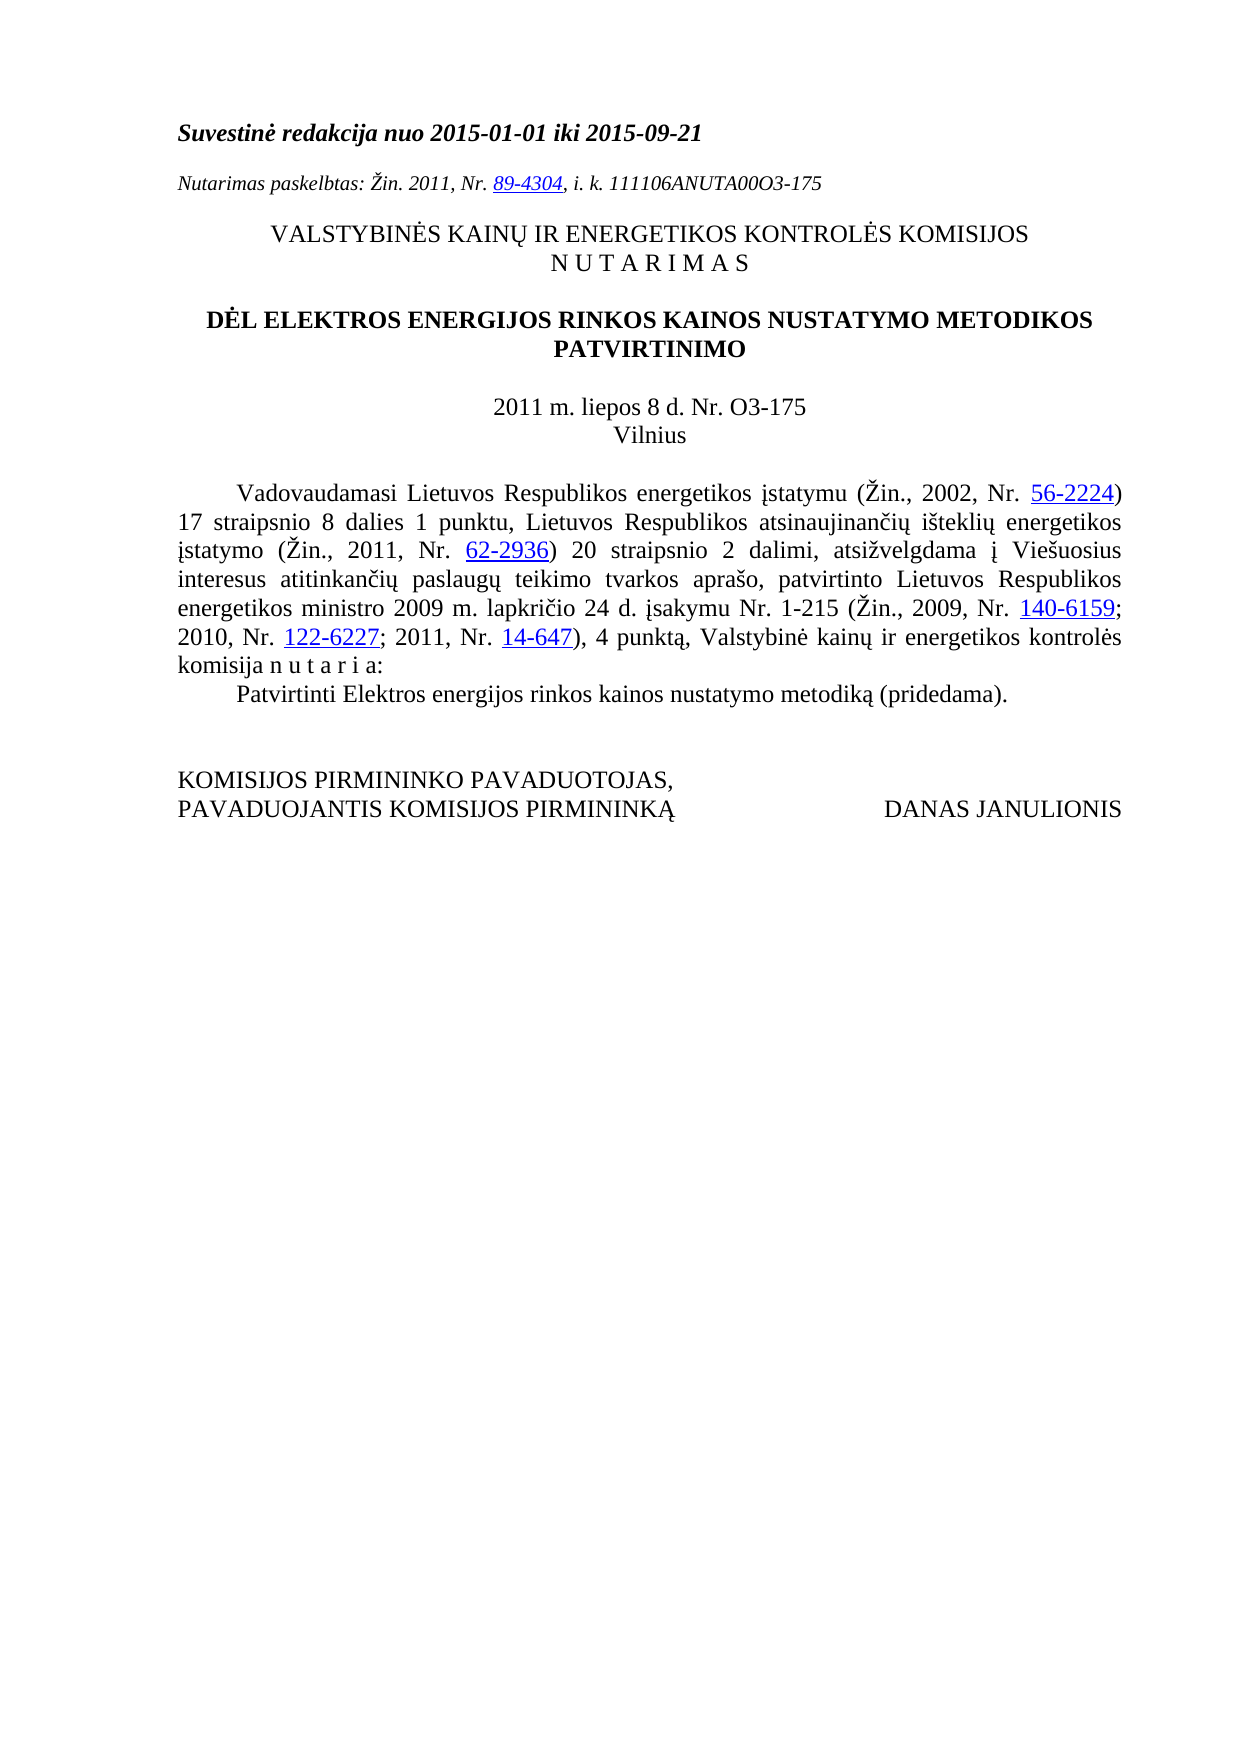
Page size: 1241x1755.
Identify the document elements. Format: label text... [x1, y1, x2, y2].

text 2011 m. liepos 8 d. Nr. O3-175 [177, 392, 1122, 420]
text NUTARIMAS [177, 248, 1122, 277]
text pavaduojantis Komisijos pirmininką Danas Janulionis [177, 794, 1122, 823]
text Vilnius [177, 420, 1122, 449]
text Suvestinė redakcija nuo 2015-01-01 iki 2015-09-21 [177, 118, 1122, 147]
text Patvirtinti Elektros energijos rinkos kainos nustatymo metodiką (pridedama). [177, 679, 1122, 708]
text Vadovaudamasi Lietuvos Respublikos energetikos įstatymu (Žin., 2002, Nr. 56-2224) 17 straipsnio 8 dalies 1 punktu, Lietuvos Respublikos atsinaujinančių išteklių energetikos įstatymo (Žin., 2011, Nr. 62-2936) 20 straipsnio 2 dalimi, atsižvelgdama į Viešuosius interesus atitinkančių paslaugų teikimo tvarkos aprašo, patvirtinto Lietuvos Respublikos energetikos ministro 2009 m. lapkričio 24 d. įsakymu Nr. 1-215 (Žin., 2009, Nr. 140-6159; 2010, Nr. 122-6227; 2011, Nr. 14-647), 4 punktą, Valstybinė kainų ir energetikos kontrolės komisija nutaria: [177, 478, 1122, 679]
text DĖL ELEKTROS ENERGIJOS RINKOS KAINOS NUSTATYMO METODIKOS PATVIRTINIMO [177, 305, 1122, 363]
text Nutarimas paskelbtas: Žin. 2011, Nr. 89-4304, i. k. 111106ANUTA00O3-175 [177, 171, 1122, 195]
text Komisijos pirmininko pavaduotojas, [177, 765, 1122, 794]
text vALSTYBINĖS KAINŲ IR ENERGETIKOS KONTROLĖS KOMISIJOS [177, 219, 1122, 248]
